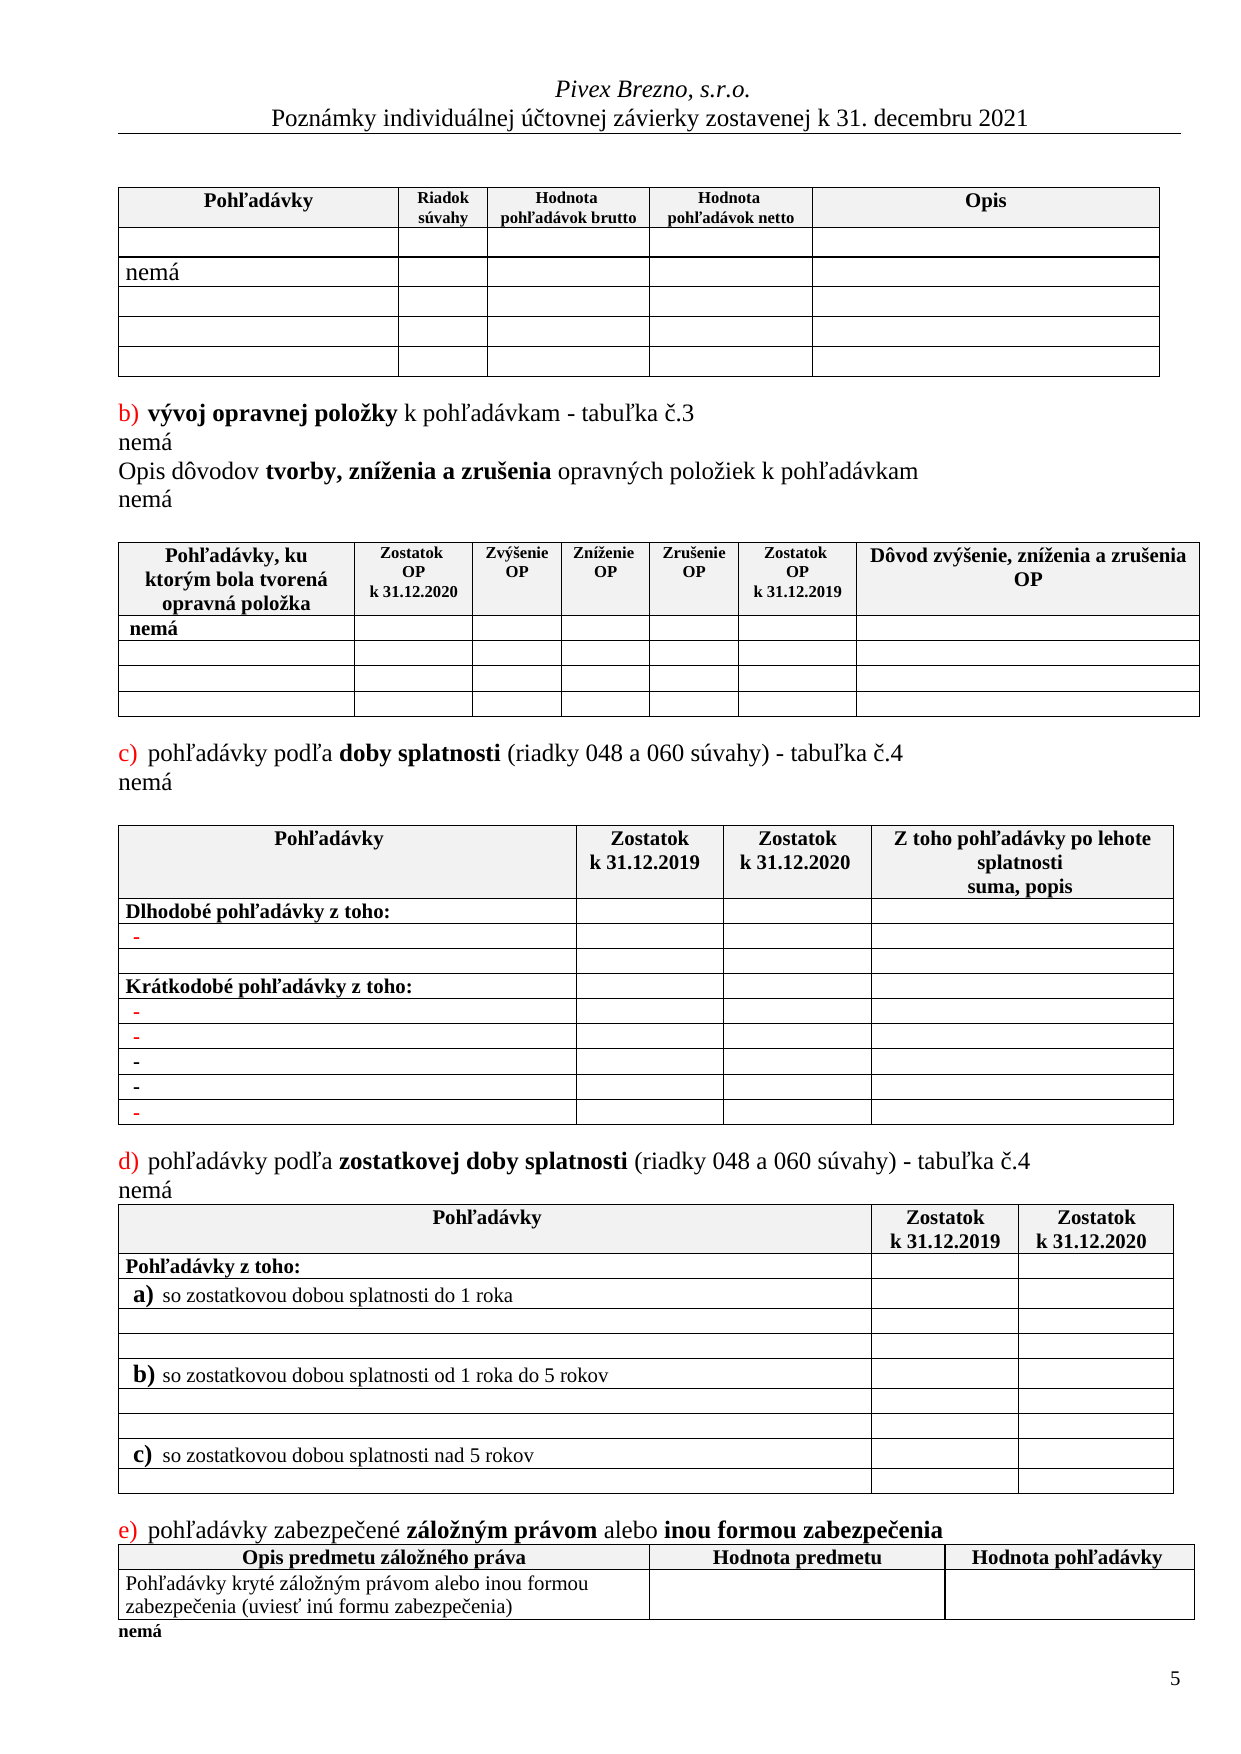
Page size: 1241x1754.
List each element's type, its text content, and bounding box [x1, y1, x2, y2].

table_cell [872, 974, 1173, 998]
table_cell [872, 1469, 1018, 1493]
table_cell [739, 692, 856, 716]
table_cell [813, 287, 1159, 316]
table_cell [857, 692, 1199, 716]
table_header Zostatok OP k 31.12.2019 [739, 543, 856, 615]
table_cell [119, 228, 398, 256]
table_cell [119, 641, 354, 665]
table_cell [650, 1570, 944, 1618]
table_cell [650, 666, 738, 691]
table_cell [577, 1100, 723, 1124]
table_header Hodnota pohľadávok netto [650, 188, 812, 227]
table_header Zostatok k 31.12.2020 [1019, 1205, 1173, 1253]
text nemá [118, 484, 1181, 513]
table_header Zostatok OP k 31.12.2020 [355, 543, 472, 615]
table_cell [488, 317, 649, 346]
table_cell [872, 1334, 1018, 1358]
table_cell [724, 899, 871, 923]
table_header Opis predmetu záložného práva [119, 1545, 649, 1569]
table_cell [872, 1439, 1018, 1468]
table_cell nemá [119, 258, 398, 286]
table_cell [577, 1024, 723, 1048]
table_cell [650, 641, 738, 665]
table_cell [577, 1075, 723, 1098]
table_cell [1019, 1414, 1173, 1438]
table_cell [399, 317, 487, 346]
table_cell [650, 228, 812, 256]
table_cell [473, 692, 561, 716]
table_cell [739, 666, 856, 691]
table_cell [562, 692, 649, 716]
table_cell [872, 1309, 1018, 1333]
table_cell [650, 347, 812, 376]
table_cell [355, 641, 472, 665]
table_cell [946, 1570, 1194, 1618]
table_cell [872, 1389, 1018, 1413]
table_header Zníženie OP [562, 543, 649, 615]
table_cell [119, 999, 576, 1023]
table_cell so zostatkovou dobou splatnosti od 1 roka do 5 rokov [119, 1359, 871, 1388]
table_cell [119, 1024, 576, 1048]
table_cell [119, 1100, 576, 1124]
table_cell nemá [119, 616, 354, 640]
table_cell [813, 228, 1159, 256]
table_cell [399, 347, 487, 376]
table_cell [119, 1414, 871, 1438]
table_cell [577, 899, 723, 923]
table_cell [872, 1049, 1173, 1073]
table_cell [872, 1414, 1018, 1438]
table_cell [650, 258, 812, 286]
table_cell [119, 1049, 576, 1073]
table_cell [650, 317, 812, 346]
list pohľadávky podľa zostatkovej doby splatnosti (riadky 048 a 060 súvahy) - tabuľka č.4 [118, 1146, 1181, 1175]
table_cell [399, 228, 487, 256]
table_header Opis [813, 188, 1159, 227]
table_cell [473, 666, 561, 691]
table_cell [1019, 1469, 1173, 1493]
table_cell [739, 641, 856, 665]
table_cell [473, 641, 561, 665]
table_cell [119, 949, 576, 973]
table_cell [355, 616, 472, 640]
table_cell [650, 287, 812, 316]
table_cell [872, 1100, 1173, 1124]
table_cell [577, 1049, 723, 1073]
table_cell [813, 317, 1159, 346]
table_cell Pohľadávky z toho: [119, 1254, 871, 1278]
table_cell [577, 949, 723, 973]
table_header Dôvod zvýšenie, zníženia a zrušenia OP [857, 543, 1199, 615]
table_cell Pohľadávky kryté záložným právom alebo inou formou zabezpečenia (uviesť inú formu zabezpečenia) [119, 1570, 649, 1618]
table_cell [119, 1469, 871, 1493]
table_cell Krátkodobé pohľadávky z toho: [119, 974, 576, 998]
table_header Pohľadávky [119, 188, 398, 227]
table_cell [872, 999, 1173, 1023]
table_cell [872, 1024, 1173, 1048]
table_cell [857, 641, 1199, 665]
text Opis dôvodov tvorby, zníženia a zrušenia opravných položiek k pohľadávkam [118, 456, 1181, 484]
table_header Zvýšenie OP [473, 543, 561, 615]
table_cell [872, 949, 1173, 973]
table_cell Dlhodobé pohľadávky z toho: [119, 899, 576, 923]
table_cell [857, 666, 1199, 691]
table_cell [1019, 1439, 1173, 1468]
table_header Pohľadávky [119, 826, 576, 898]
table_cell [119, 1389, 871, 1413]
table_cell [119, 317, 398, 346]
table_cell [724, 1100, 871, 1124]
table_cell [1019, 1334, 1173, 1358]
table_cell [872, 1254, 1018, 1278]
table_cell [119, 1075, 576, 1098]
table_cell [724, 949, 871, 973]
text nemá [118, 427, 1181, 456]
table_cell so zostatkovou dobou splatnosti do 1 roka [119, 1279, 871, 1308]
table_cell [724, 999, 871, 1023]
table_cell [650, 616, 738, 640]
table_cell [562, 641, 649, 665]
table_cell [473, 616, 561, 640]
table_cell [488, 347, 649, 376]
table_cell [355, 692, 472, 716]
table_header Zostatok k 31.12.2019 [577, 826, 723, 898]
table_cell [577, 999, 723, 1023]
table_header Zostatok k 31.12.2019 [872, 1205, 1018, 1253]
table_cell [119, 1309, 871, 1333]
table_header Z toho pohľadávky po lehote splatnosti suma, popis [872, 826, 1173, 898]
list vývoj opravnej položky k pohľadávkam - tabuľka č.3 [118, 398, 1181, 427]
table_cell [119, 1334, 871, 1358]
table_header Zrušenie OP [650, 543, 738, 615]
text nemá [118, 767, 1181, 796]
table_cell [872, 924, 1173, 948]
table_cell [1019, 1359, 1173, 1388]
table_cell [724, 1049, 871, 1073]
table_header Hodnota pohľadávky [946, 1545, 1194, 1569]
table_cell [355, 666, 472, 691]
table_cell [562, 666, 649, 691]
table_cell [724, 1024, 871, 1048]
table_cell [1019, 1309, 1173, 1333]
table_cell [399, 258, 487, 286]
table_header Hodnota pohľadávok brutto [488, 188, 649, 227]
table_cell [813, 258, 1159, 286]
table_cell [119, 287, 398, 316]
table_cell [650, 692, 738, 716]
table_cell [577, 974, 723, 998]
list pohľadávky podľa doby splatnosti (riadky 048 a 060 súvahy) - tabuľka č.4 [118, 738, 1181, 767]
list pohľadávky zabezpečené záložným právom alebo inou formou zabezpečenia [118, 1516, 1181, 1544]
table_cell [1019, 1254, 1173, 1278]
table_cell [813, 347, 1159, 376]
table_header Zostatok k 31.12.2020 [724, 826, 871, 898]
table_cell [562, 616, 649, 640]
table_cell [1019, 1279, 1173, 1308]
table_cell [577, 924, 723, 948]
table_cell so zostatkovou dobou splatnosti nad 5 rokov [119, 1439, 871, 1468]
text nemá [118, 1175, 1181, 1204]
table_cell [488, 228, 649, 256]
table_cell [119, 347, 398, 376]
table_cell [119, 924, 576, 948]
table_cell [872, 1279, 1018, 1308]
table_cell [488, 287, 649, 316]
table_header Pohľadávky, ku ktorým bola tvorená opravná položka [119, 543, 354, 615]
text nemá [118, 1620, 1181, 1641]
table_cell [119, 666, 354, 691]
table_cell [872, 899, 1173, 923]
table_cell [399, 287, 487, 316]
table_cell [857, 616, 1199, 640]
table_cell [724, 1075, 871, 1098]
table_cell [119, 692, 354, 716]
table_cell [488, 258, 649, 286]
table_cell [739, 616, 856, 640]
table_cell [872, 1359, 1018, 1388]
table_cell [872, 1075, 1173, 1098]
table_header Hodnota predmetu [650, 1545, 944, 1569]
table_header Riadok súvahy [399, 188, 487, 227]
table_cell [724, 974, 871, 998]
table_header Pohľadávky [119, 1205, 871, 1253]
table_cell [1019, 1389, 1173, 1413]
table_cell [724, 924, 871, 948]
